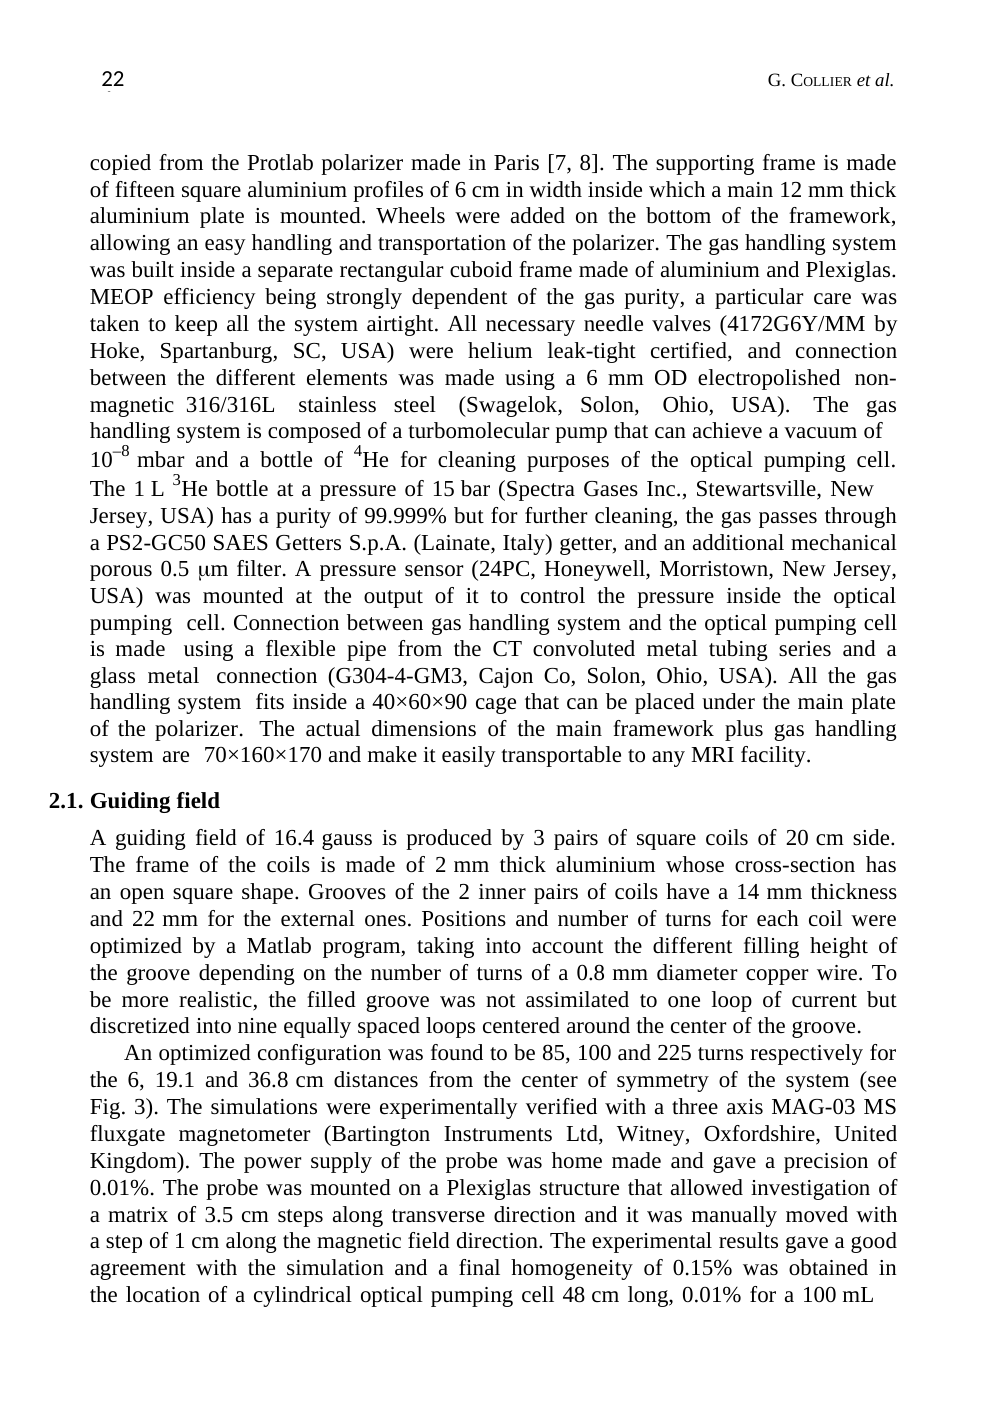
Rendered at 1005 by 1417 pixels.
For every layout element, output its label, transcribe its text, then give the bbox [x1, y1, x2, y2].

subtitle Guiding field [48, 787, 908, 813]
text A guiding field of 16.4 gauss is produced by 3 pairs of square coils of 20 cm side. The frame of the coils is made of 2 mm thick aluminium whose cross-section has an open square shape. Grooves of the 2 inner pairs of coils have a 14 mm thickness and 22 mm for the external ones. Positions and number of turns for each coil were optimized by a Matlab program, taking into account the different filling height of the groove depending on the number of turns of a 0.8 mm diameter copper wire. To be more realistic, the filled groove was not assimilated to one loop of current but discretized into nine equally spaced loops centered around the center of the groove. [89, 824, 897, 1039]
text 10–8 mbar and a bottle of 4He for cleaning purposes of the optical pumping cell. The 1 L 3He bottle at a pressure of 15 bar (Spectra Gases Inc., Stewartsville, New [89, 444, 897, 501]
text Jersey, USA) has a purity of 99.999% but for further cleaning, the gas passes through a PS2-GC50 SAES Getters S.p.A. (Lainate, Italy) getter, and an additional mechanical porous 0.5 m filter. A pressure sensor (24PC, Honeywell, Morristown, New Jersey, USA) was mounted at the output of it to control the pressure inside the optical pumping cell. Connection between gas handling system and the optical pumping cell is made using a flexible pipe from the CT convoluted metal tubing series and a glass metal connection (G304-4-GM3, Cajon Co, Solon, Ohio, USA). All the gas handling system fits inside a 40×60×90 cage that can be placed under the main plate of the polarizer. The actual dimensions of the main framework plus gas handling system are 70×160×170 and make it easily transportable to any MRI facility. [89, 502, 897, 768]
text An optimized configuration was found to be 85, 100 and 225 turns respectively for the 6, 19.1 and 36.8 cm distances from the center of symmetry of the system (see Fig. 3). The simulations were experimentally verified with a three axis MAG-03 MS fluxgate magnetometer (Bartington Instruments Ltd, Witney, Oxfordshire, United Kingdom). The power supply of the probe was home made and gave a precision of 0.01%. The probe was mounted on a Plexiglas structure that allowed investigation of a matrix of 3.5 cm steps along transverse direction and it was manually moved with a step of 1 cm along the magnetic field direction. The experimental results gave a good agreement with the simulation and a final homogeneity of 0.15% was obtained in the location of a cylindrical optical pumping cell 48 cm long, 0.01% for a 100 mL [89, 1039, 897, 1308]
text copied from the Protlab polarizer made in Paris [7, 8]. The supporting frame is made of fifteen square aluminium profiles of 6 cm in width inside which a main 12 mm thick aluminium plate is mounted. Wheels were added on the bottom of the framework, allowing an easy handling and transportation of the polarizer. The gas handling system was built inside a separate rectangular cuboid frame made of aluminium and Plexiglas. MEOP efficiency being strongly dependent of the gas purity, a particular care was taken to keep all the system airtight. All necessary needle valves (4172G6Y/MM by Hoke, Spartanburg, SC, USA) were helium leak-tight certified, and connection between the different elements was made using a 6 mm OD electropolished non-magnetic 316/316L stainless steel (Swagelok, Solon, Ohio, USA). The gas handling system is composed of a turbomolecular pump that can achieve a vacuum of [89, 149, 897, 444]
